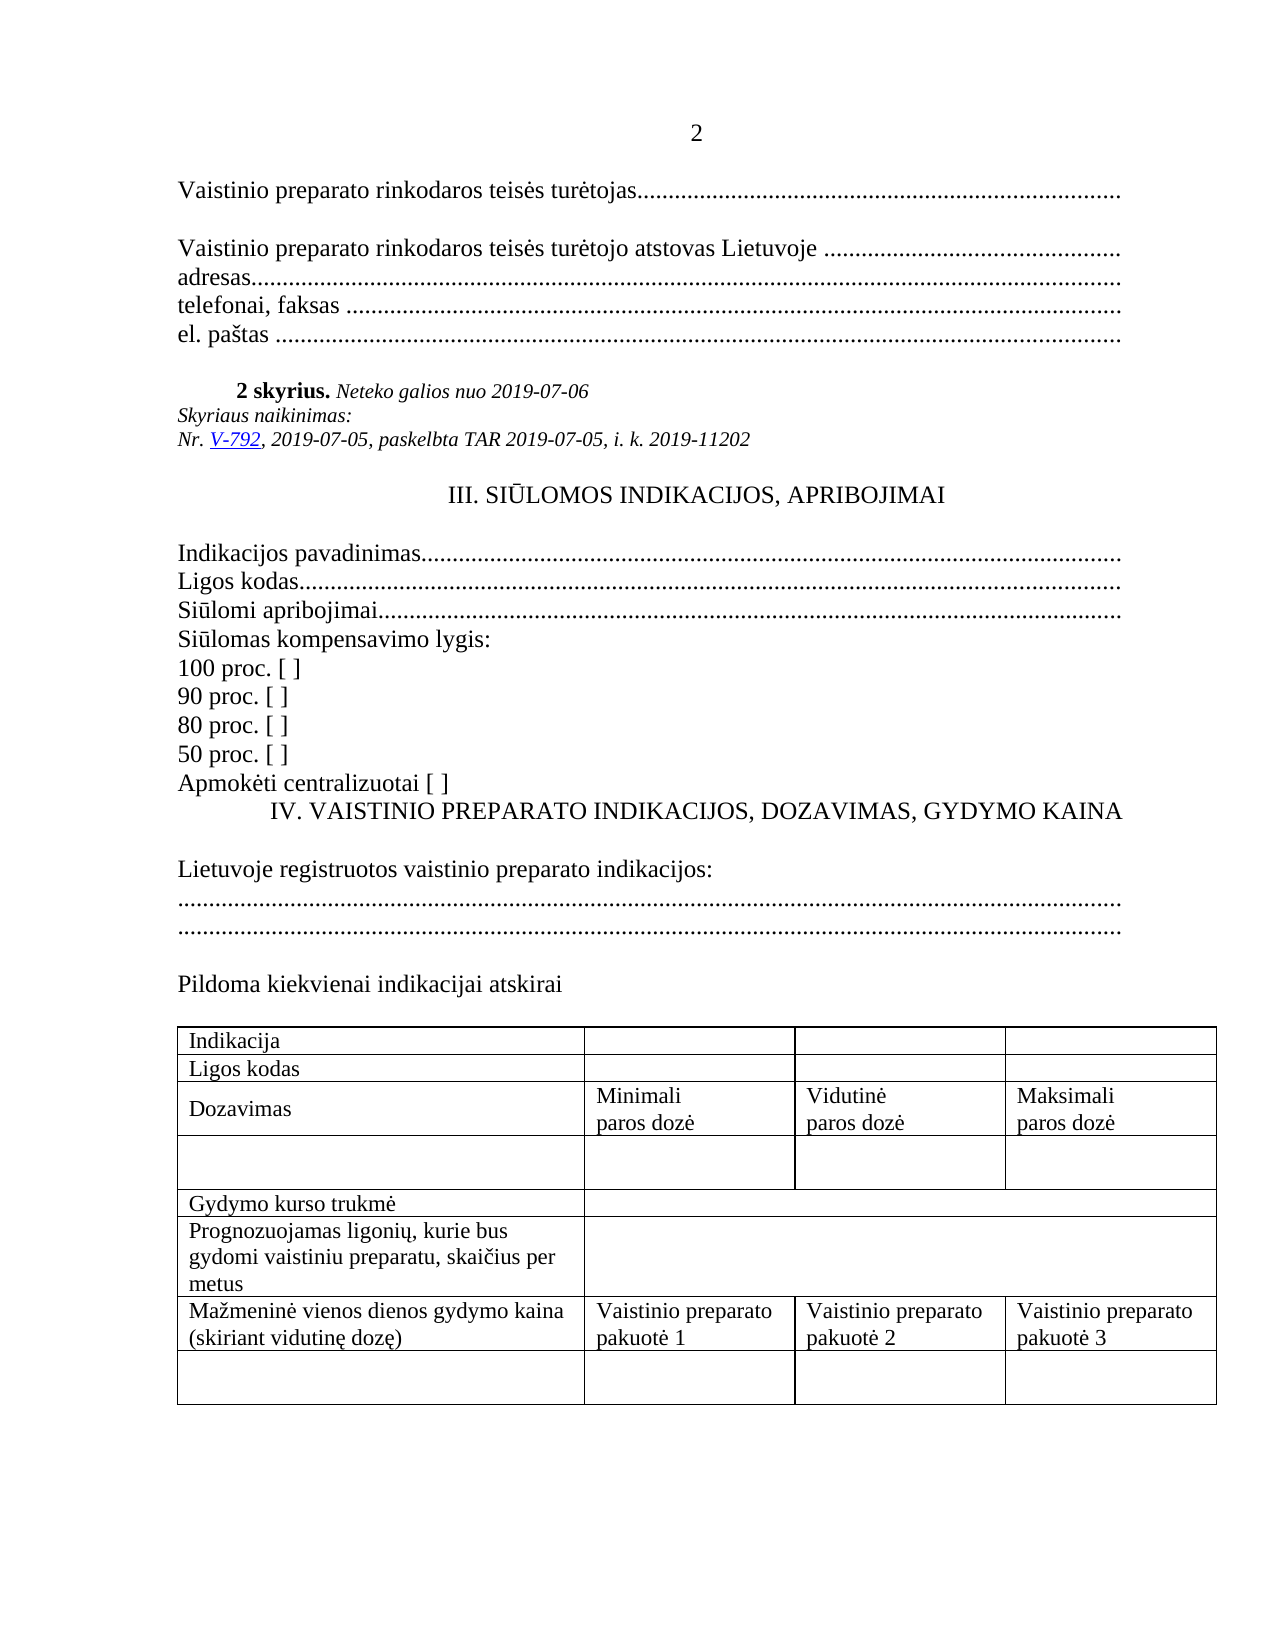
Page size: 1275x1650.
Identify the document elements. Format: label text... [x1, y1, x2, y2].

table_cell [178, 1136, 584, 1189]
text 2 skyrius. Neteko galios nuo 2019-07-06 [177, 377, 1216, 403]
table_cell [585, 1055, 794, 1081]
text 100 proc. [ ] [177, 653, 1216, 681]
table_cell Ligos kodas [178, 1055, 584, 1081]
table_cell Vaistinio preparato pakuotė 3 [1006, 1297, 1216, 1350]
table_cell Minimali paros dozė [585, 1082, 794, 1135]
text 80 proc. [ ] [177, 710, 1216, 739]
text Skyriaus naikinimas: [177, 403, 1216, 427]
text 90 proc. [ ] [177, 681, 1216, 710]
table_cell Dozavimas [178, 1082, 584, 1135]
table_cell [1006, 1055, 1216, 1081]
text Vaistinio preparato rinkodaros teisės turėtojo atstovas Lietuvoje [177, 233, 1216, 262]
table_cell Mažmeninė vienos dienos gydymo kaina (skiriant vidutinę dozę) [178, 1297, 584, 1350]
table_cell [796, 1055, 1005, 1081]
text 50 proc. [ ] [177, 739, 1216, 768]
table_header Indikacija [178, 1028, 584, 1054]
text Siūlomi apribojimai [177, 595, 1216, 624]
text Lietuvoje registruotos vaistinio preparato indikacijos: [177, 854, 1216, 883]
table_cell [1006, 1351, 1216, 1404]
table_cell [585, 1351, 794, 1404]
table_cell Prognozuojamas ligonių, kurie bus gydomi vaistiniu preparatu, skaičius per metus [178, 1217, 584, 1296]
text IV. VAISTINIO PREPARATO INDIKACIJOS, DOZAVIMAS, GYDYMO KAINA [177, 796, 1216, 825]
table_cell [178, 1351, 584, 1404]
table_cell Vaistinio preparato pakuotė 2 [796, 1297, 1005, 1350]
text Vaistinio preparato rinkodaros teisės turėtojas [177, 176, 1216, 204]
text adresas [177, 262, 1216, 291]
table_cell [796, 1351, 1005, 1404]
table_cell Maksimali paros dozė [1006, 1082, 1216, 1135]
table_cell Vaistinio preparato pakuotė 1 [585, 1297, 794, 1350]
text III. SIŪLOMOS INDIKACIJOS, APRIBOJIMAI [177, 480, 1216, 509]
table_cell Vidutinė paros dozė [796, 1082, 1005, 1135]
table_cell [585, 1217, 1216, 1296]
text Siūlomas kompensavimo lygis: [177, 624, 1216, 653]
text . [177, 883, 1216, 911]
table_cell [1006, 1136, 1216, 1189]
text Nr. V-792, 2019-07-05, paskelbta TAR 2019-07-05, i. k. 2019-11202 [177, 427, 1216, 451]
table_cell [585, 1190, 1216, 1216]
text . [177, 911, 1216, 940]
table_header [796, 1028, 1005, 1054]
table_header [585, 1028, 794, 1054]
text el. paštas [177, 319, 1216, 348]
text Pildoma kiekvienai indikacijai atskirai [177, 969, 1216, 998]
text Ligos kodas [177, 566, 1216, 595]
text Apmokėti centralizuotai [ ] [177, 768, 1216, 796]
table_header [1006, 1028, 1216, 1054]
table_cell [796, 1136, 1005, 1189]
table_cell [585, 1136, 794, 1189]
text telefonai, faksas [177, 291, 1216, 319]
text Indikacijos pavadinimas [177, 538, 1216, 566]
table_cell Gydymo kurso trukmė [178, 1190, 584, 1216]
